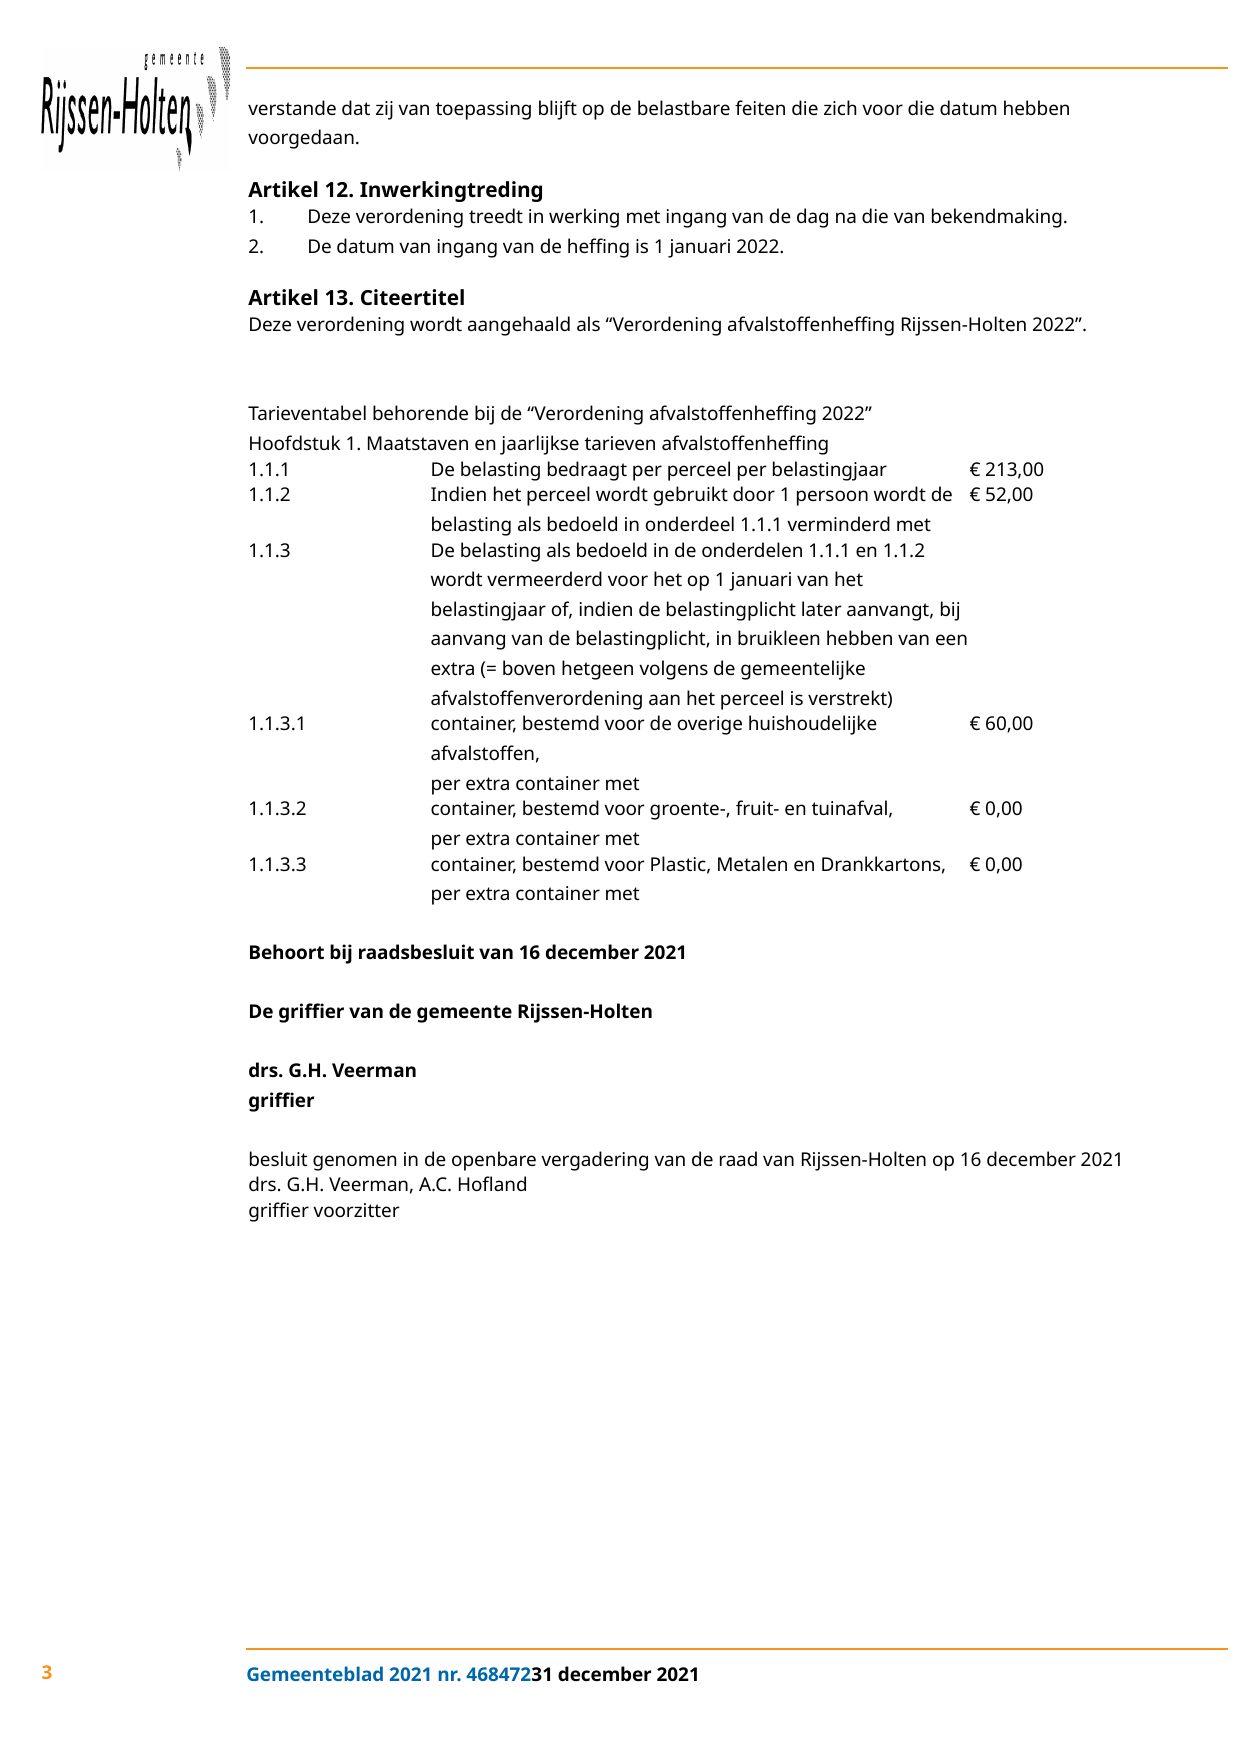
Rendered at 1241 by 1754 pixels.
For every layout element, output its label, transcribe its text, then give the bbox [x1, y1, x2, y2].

table_cell container, bestemd voor Plastic, Metalen en Drankkartons, per extra container met [430, 851, 969, 906]
text griffier voorzitter [248, 1197, 1152, 1223]
text Deze verordening wordt aangehaald als “Verordening afvalstoffenheffing Rijssen-Holten 2022”. [248, 312, 1152, 337]
text Artikel 12. Inwerkingtreding [248, 175, 1152, 203]
table_cell 1.1.2 [248, 482, 430, 537]
text griffier [248, 1087, 1152, 1112]
text drs. G.H. Veerman, A.C. Hofland [248, 1172, 1152, 1197]
table_header Hoofdstuk 1. Maatstaven en jaarlijkse tarieven afvalstoffenheffing [248, 430, 1152, 456]
table_cell container, bestemd voor de overige huishoudelijke afvalstoffen, per extra container met [430, 711, 969, 795]
table_cell € 0,00 [969, 851, 1152, 906]
list Deze verordening treedt in werking met ingang van de dag na die van bekendmaking. [248, 203, 1152, 229]
table_cell € 213,00 [969, 456, 1152, 482]
text Artikel 13. Citeertitel [248, 283, 1152, 312]
text besluit genomen in de openbare vergadering van de raad van Rijssen-Holten op 16 december 2021 [248, 1146, 1152, 1172]
text Tarieventabel behorende bij de “Verordening afvalstoffenheffing 2022” [248, 400, 1152, 426]
text Behoort bij raadsbesluit van 16 december 2021 [248, 939, 1152, 964]
table_cell 1.1.3.1 [248, 711, 430, 795]
table_cell 1.1.3 [248, 537, 430, 711]
table_cell € 52,00 [969, 482, 1152, 537]
list De datum van ingang van de heffing is 1 januari 2022. [248, 233, 1152, 258]
picture [41, 47, 231, 172]
table_cell € 0,00 [969, 795, 1152, 851]
table_cell € 60,00 [969, 711, 1152, 795]
text drs. G.H. Veerman [248, 1057, 1152, 1083]
table_cell container, bestemd voor groente-, fruit- en tuinafval, per extra container met [430, 795, 969, 851]
table_cell 1.1.3.2 [248, 795, 430, 851]
table_cell De belasting als bedoeld in de onderdelen 1.1.1 en 1.1.2 wordt vermeerderd voor het op 1 januari van het belastingjaar of, indien de belastingplicht later aanvangt, bij aanvang van de belastingplicht, in bruikleen hebben van een extra (= boven hetgeen volgens de gemeentelijke afvalstoffenverordening aan het perceel is verstrekt) [430, 537, 969, 711]
text De griffier van de gemeente Rijssen-Holten [248, 998, 1152, 1024]
table_cell De belasting bedraagt per perceel per belastingjaar [430, 456, 969, 482]
table_cell Indien het perceel wordt gebruikt door 1 persoon wordt de belasting als bedoeld in onderdeel 1.1.1 verminderd met [430, 482, 969, 537]
table_cell 1.1.1 [248, 456, 430, 482]
table_cell 1.1.3.3 [248, 851, 430, 906]
text verstande dat zij van toepassing blijft op de belastbare feiten die zich voor die datum hebben voorgedaan. [248, 95, 1152, 150]
table_cell [969, 537, 1152, 711]
